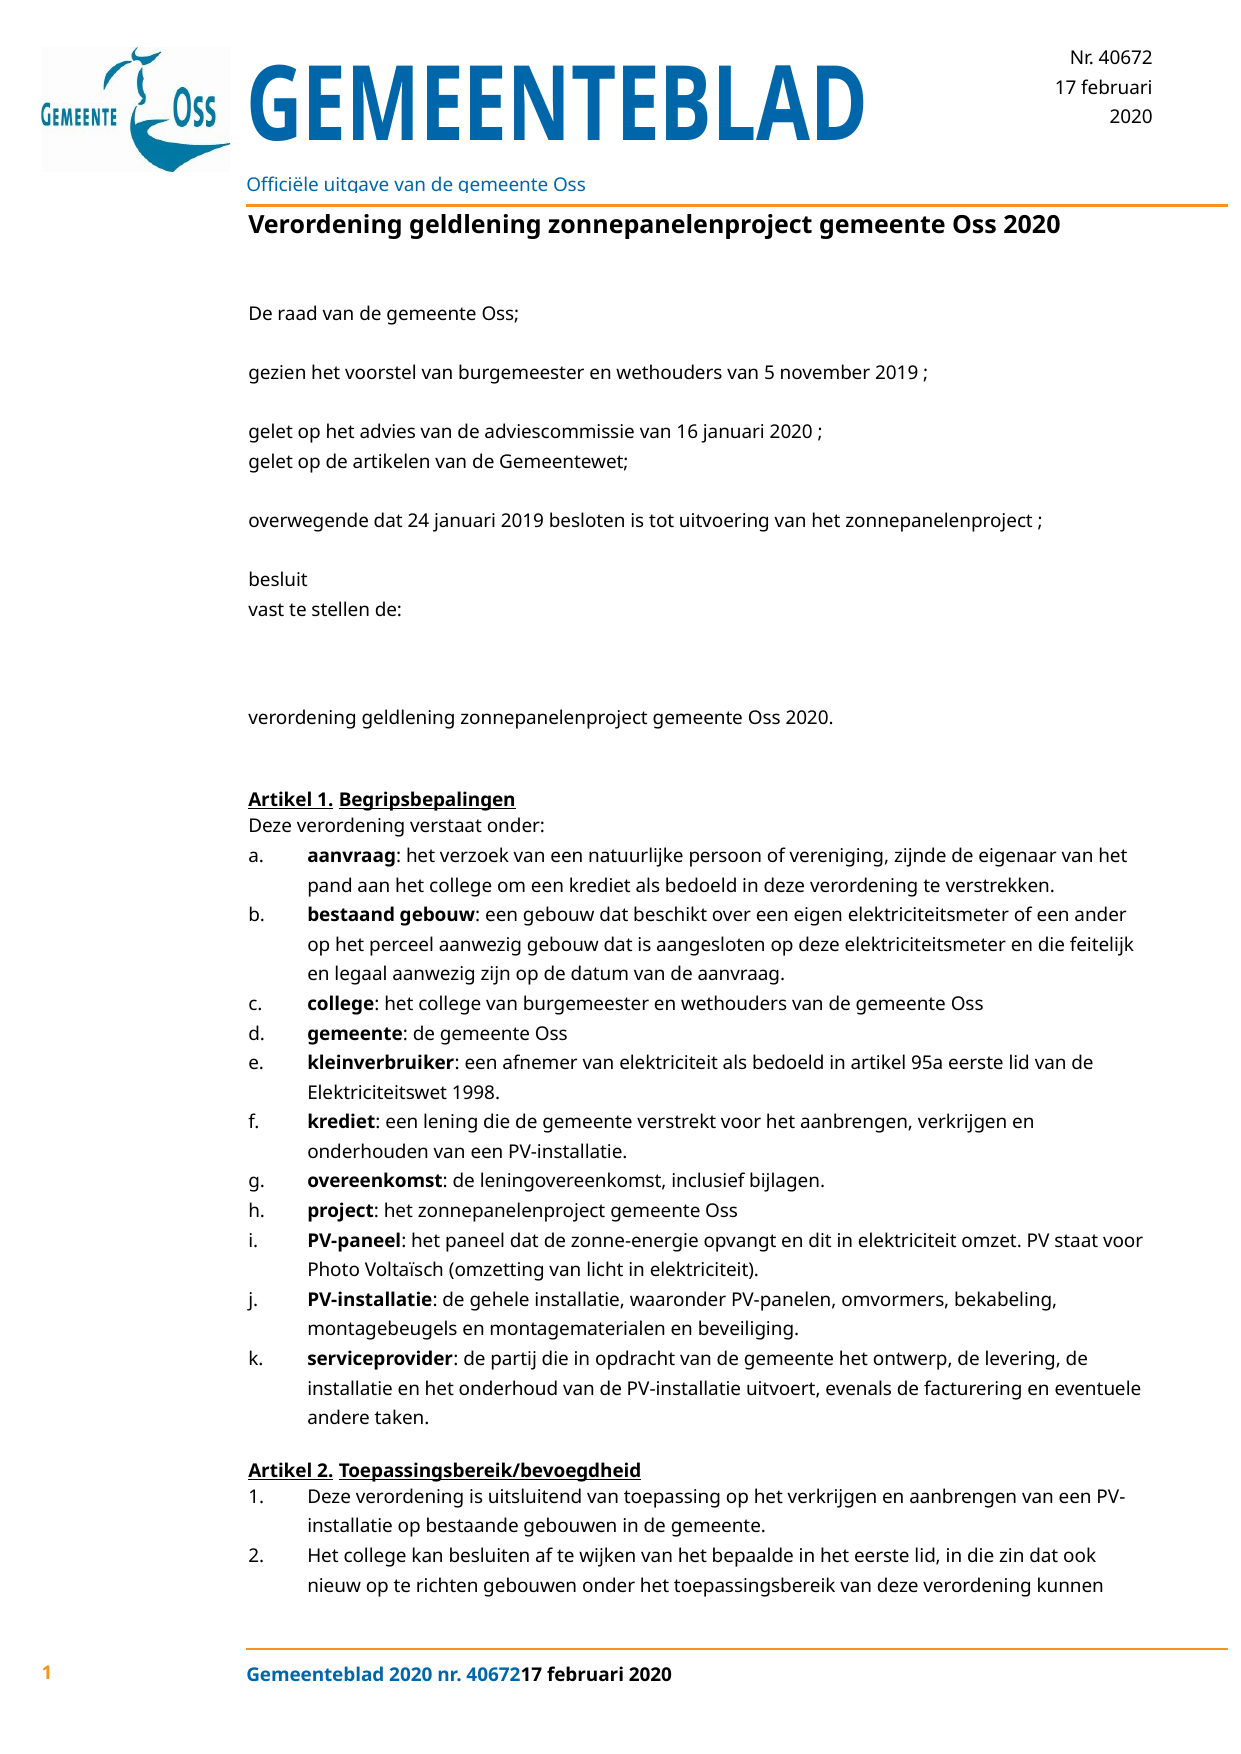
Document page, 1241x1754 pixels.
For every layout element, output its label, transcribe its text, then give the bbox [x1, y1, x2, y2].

list serviceprovider: de partij die in opdracht van de gemeente het ontwerp, de levering, de installatie en het onderhoud van de PV-installatie uitvoert, evenals de facturering en eventuele andere taken. [248, 1345, 1152, 1430]
list PV-installatie: de gehele installatie, waaronder PV-panelen, omvormers, bekabeling, montagebeugels en montagematerialen en beveiliging. [248, 1286, 1152, 1341]
list PV-paneel: het paneel dat de zonne-energie opvangt en dit in elektriciteit omzet. PV staat voor Photo Voltaïsch (omzetting van licht in elektriciteit). [248, 1227, 1152, 1282]
list krediet: een lening die de gemeente verstrekt voor het aanbrengen, verkrijgen en onderhouden van een PV-installatie. [248, 1108, 1152, 1164]
list kleinverbruiker: een afnemer van elektriciteit als bedoeld in artikel 95a eerste lid van de Elektriciteitswet 1998. [248, 1049, 1152, 1104]
text De raad van de gemeente Oss; [248, 300, 1152, 326]
list overeenkomst: de leningovereenkomst, inclusief bijlagen. [248, 1168, 1152, 1193]
list project: het zonnepanelenproject gemeente Oss [248, 1197, 1152, 1223]
text verordening geldlening zonnepanelenproject gemeente Oss 2020. [248, 704, 1152, 730]
text vast te stellen de: [248, 596, 1152, 621]
text besluit [248, 566, 1152, 592]
list Het college kan besluiten af te wijken van het bepaalde in het eerste lid, in die zin dat ook nieuw op te richten gebouwen onder het toepassingsbereik van deze verordening kunnen [248, 1542, 1152, 1598]
text Verordening geldlening zonnepanelenproject gemeente Oss 2020 [248, 207, 1152, 241]
text Artikel 2. Toepassingsbereik/bevoegdheid [248, 1455, 1152, 1483]
text gelet op het advies van de adviescommissie van 16 januari 2020 ; [248, 418, 1152, 444]
list aanvraag: het verzoek van een natuurlijke persoon of vereniging, zijnde de eigenaar van het pand aan het college om een krediet als bedoeld in deze verordening te verstrekken. [248, 842, 1152, 897]
picture [41, 47, 231, 172]
text overwegende dat 24 januari 2019 besloten is tot uitvoering van het zonnepanelenproject ; [248, 507, 1152, 533]
text gelet op de artikelen van de Gemeentewet; [248, 448, 1152, 473]
text Deze verordening verstaat onder: [248, 813, 1152, 838]
list Deze verordening is uitsluitend van toepassing op het verkrijgen en aanbrengen van een PV-installatie op bestaande gebouwen in de gemeente. [248, 1483, 1152, 1538]
list bestaand gebouw: een gebouw dat beschikt over een eigen elektriciteitsmeter of een ander op het perceel aanwezig gebouw dat is aangesloten op deze elektriciteitsmeter en die feitelijk en legaal aanwezig zijn op de datum van de aanvraag. [248, 901, 1152, 986]
text Artikel 1. Begripsbepalingen [248, 784, 1152, 813]
text gezien het voorstel van burgemeester en wethouders van 5 november 2019 ; [248, 359, 1152, 385]
list gemeente: de gemeente Oss [248, 1020, 1152, 1045]
list college: het college van burgemeester en wethouders van de gemeente Oss [248, 990, 1152, 1016]
